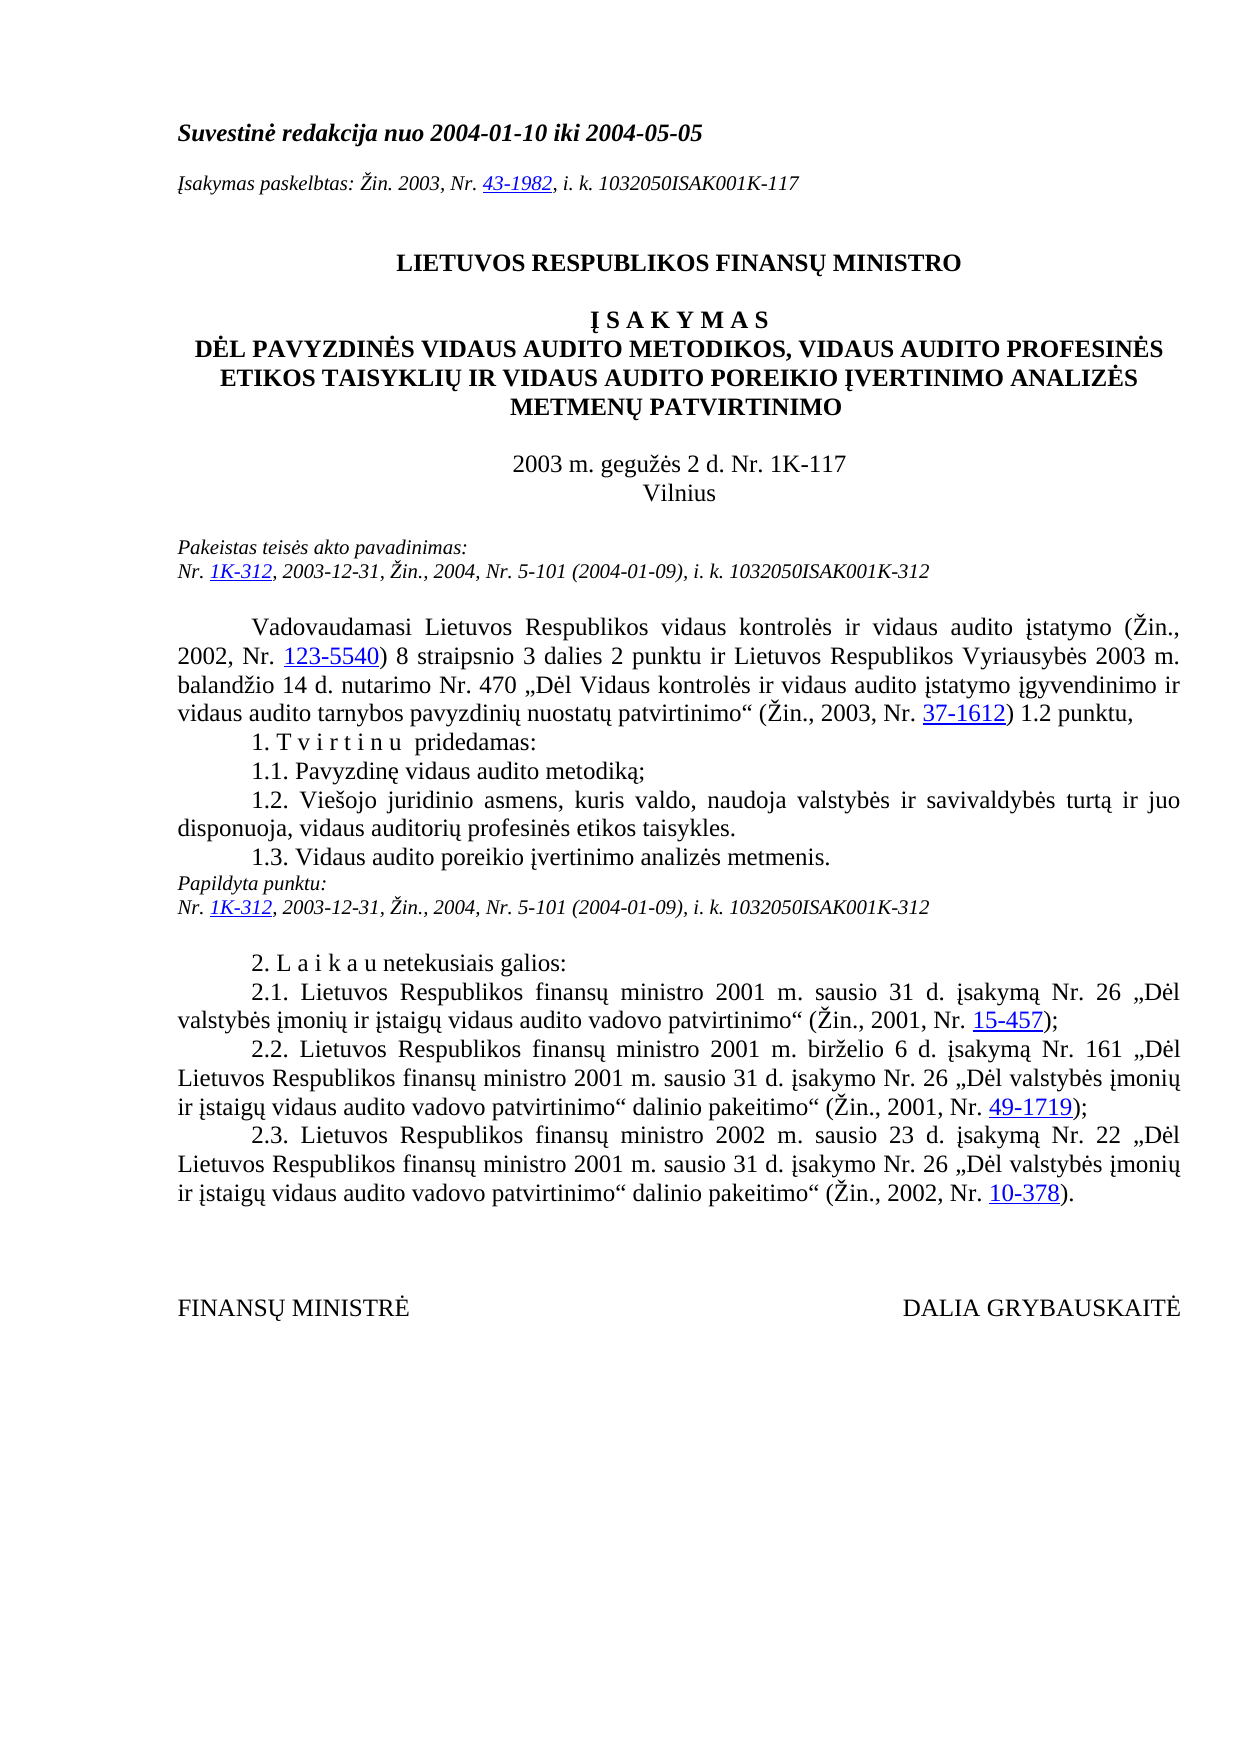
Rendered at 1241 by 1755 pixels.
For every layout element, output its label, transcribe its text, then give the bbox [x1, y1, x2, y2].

text FINANSŲ MINISTRĖ DALIA GRYBAUSKAITĖ [177, 1293, 1181, 1322]
text 2.3. Lietuvos Respublikos finansų ministro 2002 m. sausio 23 d. įsakymą Nr. 22 „Dėl Lietuvos Respublikos finansų ministro 2001 m. sausio 31 d. įsakymo Nr. 26 „Dėl valstybės įmonių ir įstaigų vidaus audito vadovo patvirtinimo“ dalinio pakeitimo“ (Žin., 2002, Nr. 10-378). [177, 1120, 1181, 1207]
text Pakeistas teisės akto pavadinimas: [177, 535, 1181, 559]
text 2.1. Lietuvos Respublikos finansų ministro 2001 m. sausio 31 d. įsakymą Nr. 26 „Dėl valstybės įmonių ir įstaigų vidaus audito vadovo patvirtinimo“ (Žin., 2001, Nr. 15-457); [177, 977, 1181, 1034]
text 2003 m. gegužės 2 d. Nr. 1K-117 [177, 449, 1181, 478]
text 1. Tvirtinu pridedamas: [177, 727, 1181, 756]
text Papildyta punktu: [177, 871, 1181, 895]
text 2.2. Lietuvos Respublikos finansų ministro 2001 m. birželio 6 d. įsakymą Nr. 161 „Dėl Lietuvos Respublikos finansų ministro 2001 m. sausio 31 d. įsakymo Nr. 26 „Dėl valstybės įmonių ir įstaigų vidaus audito vadovo patvirtinimo“ dalinio pakeitimo“ (Žin., 2001, Nr. 49-1719); [177, 1034, 1181, 1120]
text 1.3. Vidaus audito poreikio įvertinimo analizės metmenis. [177, 842, 1181, 871]
text Vadovaudamasi Lietuvos Respublikos vidaus kontrolės ir vidaus audito įstatymo (Žin., 2002, Nr. 123-5540) 8 straipsnio 3 dalies 2 punktu ir Lietuvos Respublikos Vyriausybės 2003 m. balandžio 14 d. nutarimo Nr. 470 „Dėl Vidaus kontrolės ir vidaus audito įstatymo įgyvendinimo ir vidaus audito tarnybos pavyzdinių nuostatų patvirtinimo“ (Žin., 2003, Nr. 37-1612) 1.2 punktu, [177, 612, 1181, 727]
text Į S A K Y M A S [177, 305, 1181, 334]
text Vilnius [177, 478, 1181, 507]
text LIETUVOS RESPUBLIKOS FINANSŲ MINISTRO [177, 248, 1181, 277]
text 2. Laikau netekusiais galios: [177, 948, 1181, 977]
text DĖL PAVYZDINĖS VIDAUS AUDITO METODIKOS, VIDAUS AUDITO PROFESINĖS ETIKOS TAISYKLIŲ IR VIDAUS AUDITO POREIKIO ĮVERTINIMO ANALIZĖS METMENŲ PATVIRTINIMO [177, 334, 1181, 420]
text Suvestinė redakcija nuo 2004-01-10 iki 2004-05-05 [177, 118, 1181, 147]
text 1.2. Viešojo juridinio asmens, kuris valdo, naudoja valstybės ir savivaldybės turtą ir juo disponuoja, vidaus auditorių profesinės etikos taisykles. [177, 785, 1181, 842]
text 1.1. Pavyzdinę vidaus audito metodiką; [177, 756, 1181, 785]
text Įsakymas paskelbtas: Žin. 2003, Nr. 43-1982, i. k. 1032050ISAK001K-117 [177, 171, 1181, 195]
text Nr. 1K-312, 2003-12-31, Žin., 2004, Nr. 5-101 (2004-01-09), i. k. 1032050ISAK001K-312 [177, 895, 1181, 919]
text Nr. 1K-312, 2003-12-31, Žin., 2004, Nr. 5-101 (2004-01-09), i. k. 1032050ISAK001K-312 [177, 559, 1181, 583]
